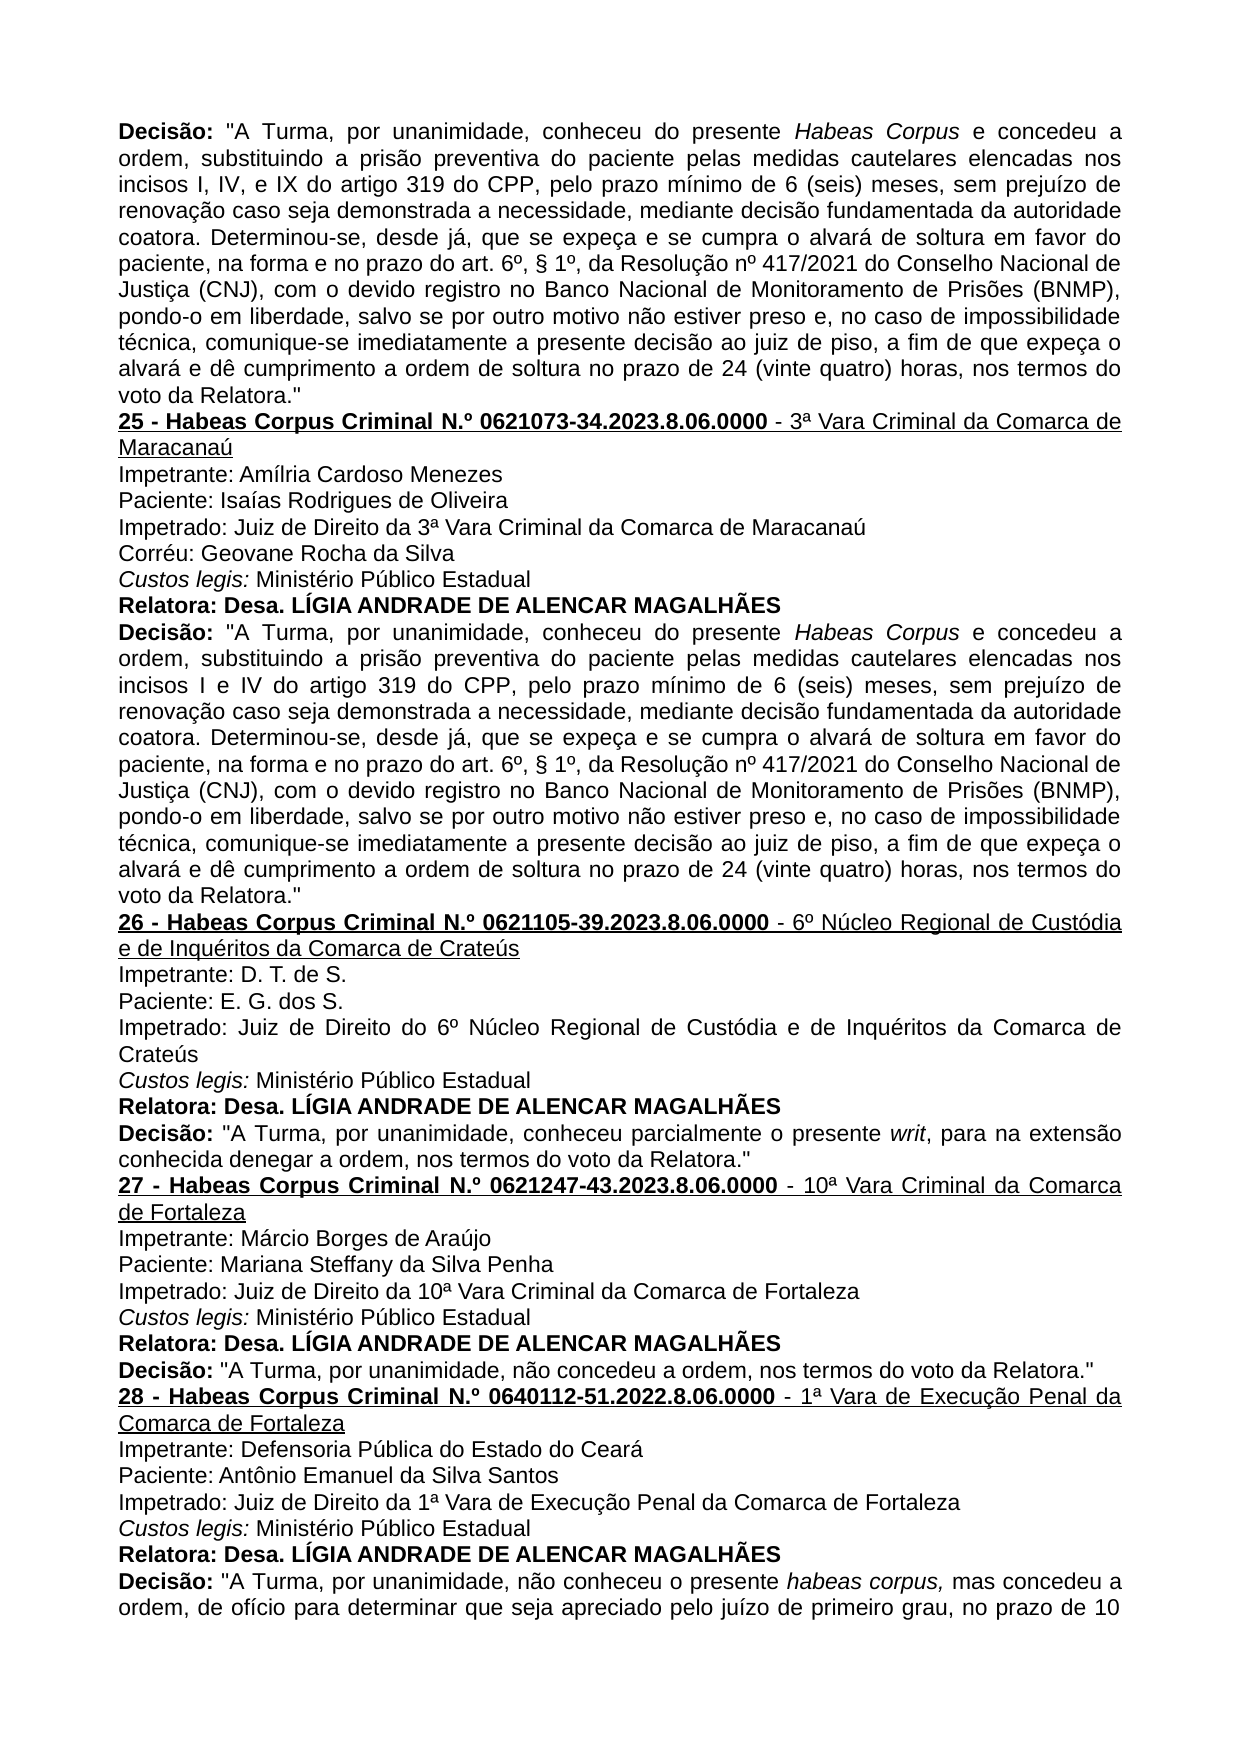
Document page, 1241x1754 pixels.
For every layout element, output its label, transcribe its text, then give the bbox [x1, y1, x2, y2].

text Impetrado: Juiz de Direito da 10ª Vara Criminal da Comarca de Fortaleza [118, 1278, 1122, 1304]
text Decisão: "A Turma, por unanimidade, conheceu do presente Habeas Corpus e concedeu a ordem, substituindo a prisão preventiva do paciente pelas medidas cautelares elencadas nos incisos I, IV, e IX do artigo 319 do CPP, pelo prazo mínimo de 6 (seis) meses, sem prejuízo de renovação caso seja demonstrada a necessidade, mediante decisão fundamentada da autoridade coatora. Determinou-se, desde já, que se expeça e se cumpra o alvará de soltura em favor do paciente, na forma e no prazo do art. 6º, § 1º, da Resolução nº 417/2021 do Conselho Nacional de Justiça (CNJ), com o devido registro no Banco Nacional de Monitoramento de Prisões (BNMP), pondo-o em liberdade, salvo se por outro motivo não estiver preso e, no caso de impossibilidade técnica, comunique-se imediatamente a presente decisão ao juiz de piso, a fim de que expeça o alvará e dê cumprimento a ordem de soltura no prazo de 24 (vinte quatro) horas, nos termos do voto da Relatora." [118, 118, 1122, 408]
text Paciente: E. G. dos S. [118, 988, 1122, 1014]
text Custos legis: Ministério Público Estadual [118, 1304, 1122, 1330]
text Decisão: "A Turma, por unanimidade, conheceu do presente Habeas Corpus e concedeu a ordem, substituindo a prisão preventiva do paciente pelas medidas cautelares elencadas nos incisos I e IV do artigo 319 do CPP, pelo prazo mínimo de 6 (seis) meses, sem prejuízo de renovação caso seja demonstrada a necessidade, mediante decisão fundamentada da autoridade coatora. Determinou-se, desde já, que se expeça e se cumpra o alvará de soltura em favor do paciente, na forma e no prazo do art. 6º, § 1º, da Resolução nº 417/2021 do Conselho Nacional de Justiça (CNJ), com o devido registro no Banco Nacional de Monitoramento de Prisões (BNMP), pondo-o em liberdade, salvo se por outro motivo não estiver preso e, no caso de impossibilidade técnica, comunique-se imediatamente a presente decisão ao juiz de piso, a fim de que expeça o alvará e dê cumprimento a ordem de soltura no prazo de 24 (vinte quatro) horas, nos termos do voto da Relatora." [118, 619, 1122, 909]
text 28 - Habeas Corpus Criminal N.º 0640112-51.2022.8.06.0000 - 1ª Vara de Execução Penal da [118, 1383, 1122, 1406]
text Impetrante: Amílria Cardoso Menezes [118, 461, 1122, 487]
text 26 - Habeas Corpus Criminal N.º 0621105-39.2023.8.06.0000 - 6º Núcleo Regional de Custódia [118, 909, 1122, 931]
text Decisão: "A Turma, por unanimidade, não conheceu o presente habeas corpus, mas concedeu a ordem, de ofício para determinar que seja apreciado pelo juízo de primeiro grau, no prazo de 10 [118, 1568, 1122, 1620]
text Relatora: Desa. LÍGIA ANDRADE DE ALENCAR MAGALHÃES [118, 1093, 1122, 1119]
text Decisão: "A Turma, por unanimidade, não concedeu a ordem, nos termos do voto da Relatora." [118, 1357, 1122, 1383]
text Relatora: Desa. LÍGIA ANDRADE DE ALENCAR MAGALHÃES [118, 592, 1122, 619]
text Paciente: Antônio Emanuel da Silva Santos [118, 1462, 1122, 1488]
text Impetrado: Juiz de Direito do 6º Núcleo Regional de Custódia e de Inquéritos da Comarca de Crateús [118, 1014, 1122, 1067]
text Impetrado: Juiz de Direito da 1ª Vara de Execução Penal da Comarca de Fortaleza [118, 1488, 1122, 1515]
text Custos legis: Ministério Público Estadual [118, 1067, 1122, 1093]
text e de Inquéritos da Comarca de Crateús [118, 933, 1122, 961]
text de Fortaleza [118, 1196, 1122, 1225]
text Impetrante: Márcio Borges de Araújo [118, 1225, 1122, 1251]
text Custos legis: Ministério Público Estadual [118, 1515, 1122, 1541]
text Custos legis: Ministério Público Estadual [118, 566, 1122, 592]
text 27 - Habeas Corpus Criminal N.º 0621247-43.2023.8.06.0000 - 10ª Vara Criminal da Comarca [118, 1172, 1122, 1195]
text Impetrante: D. T. de S. [118, 961, 1122, 988]
text 25 - Habeas Corpus Criminal N.º 0621073-34.2023.8.06.0000 - 3ª Vara Criminal da Comarca de [118, 408, 1122, 431]
text Corréu: Geovane Rocha da Silva [118, 540, 1122, 566]
text Comarca de Fortaleza [118, 1407, 1122, 1436]
text Paciente: Mariana Steffany da Silva Penha [118, 1251, 1122, 1278]
text Decisão: "A Turma, por unanimidade, conheceu parcialmente o presente writ, para na extensão conhecida denegar a ordem, nos termos do voto da Relatora." [118, 1119, 1122, 1172]
text Relatora: Desa. LÍGIA ANDRADE DE ALENCAR MAGALHÃES [118, 1541, 1122, 1568]
text Impetrado: Juiz de Direito da 3ª Vara Criminal da Comarca de Maracanaú [118, 513, 1122, 540]
text Paciente: Isaías Rodrigues de Oliveira [118, 487, 1122, 513]
text Impetrante: Defensoria Pública do Estado do Ceará [118, 1436, 1122, 1462]
text Relatora: Desa. LÍGIA ANDRADE DE ALENCAR MAGALHÃES [118, 1330, 1122, 1357]
text Maracanaú [118, 432, 1122, 461]
